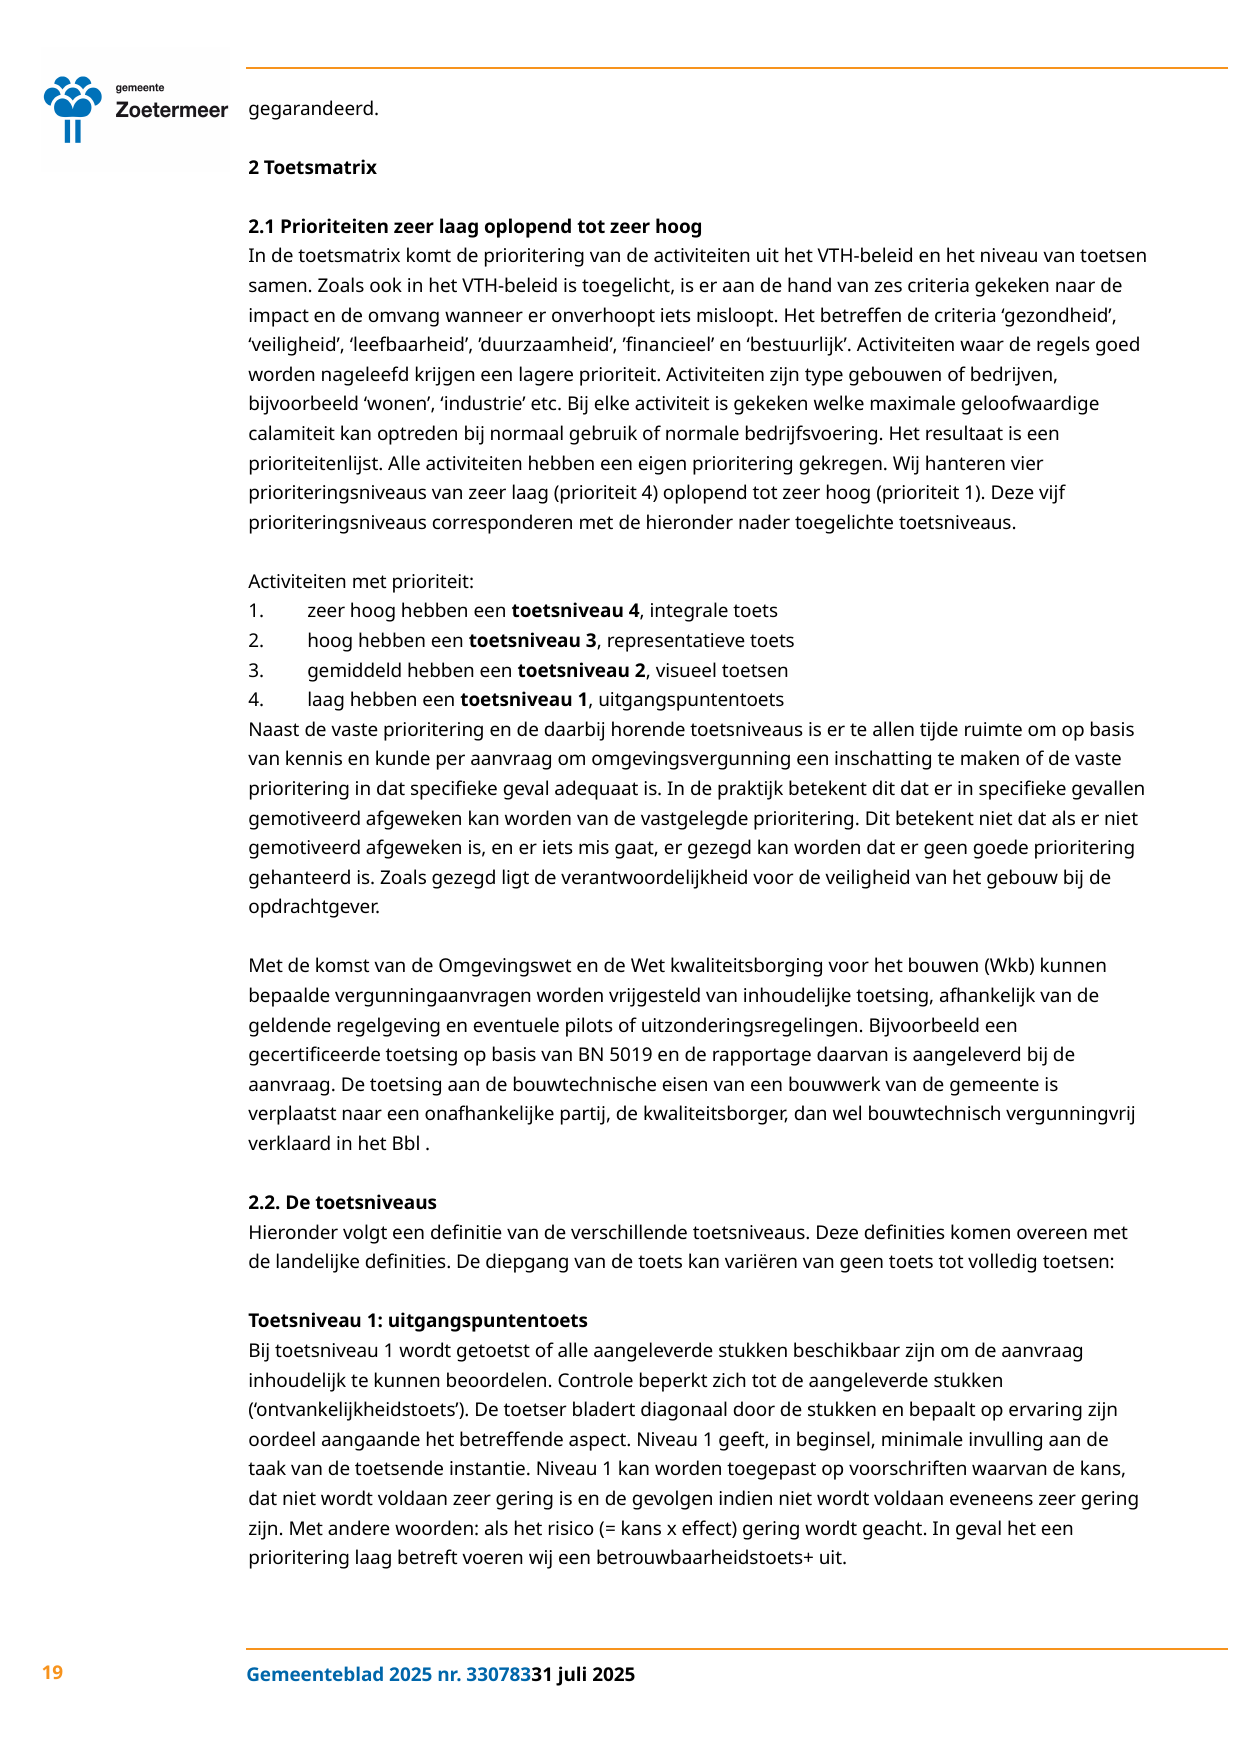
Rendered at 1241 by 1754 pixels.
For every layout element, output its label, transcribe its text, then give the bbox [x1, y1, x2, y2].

text gegarandeerd. [248, 95, 1152, 121]
list gemiddeld hebben een toetsniveau 2, visueel toetsen [248, 657, 1152, 683]
text Met de komst van de Omgevingswet en de Wet kwaliteitsborging voor het bouwen (Wkb) kunnen bepaalde vergunningaanvragen worden vrijgesteld van inhoudelijke toetsing, afhankelijk van de geldende regelgeving en eventuele pilots of uitzonderingsregelingen. Bijvoorbeeld een gecertificeerde toetsing op basis van BN 5019 en de rapportage daarvan is aangeleverd bij de aanvraag. De toetsing aan de bouwtechnische eisen van een bouwwerk van de gemeente is verplaatst naar een onafhankelijke partij, de kwaliteitsborger, dan wel bouwtechnisch vergunningvrij verklaard in het Bbl . [248, 953, 1152, 1156]
text Naast de vaste prioritering en de daarbij horende toetsniveaus is er te allen tijde ruimte om op basis van kennis en kunde per aanvraag om omgevingsvergunning een inschatting te maken of de vaste prioritering in dat specifieke geval adequaat is. In de praktijk betekent dit dat er in specifieke gevallen gemotiveerd afgeweken kan worden van de vastgelegde prioritering. Dit betekent niet dat als er niet gemotiveerd afgeweken is, en er iets mis gaat, er gezegd kan worden dat er geen goede prioritering gehanteerd is. Zoals gezegd ligt de verantwoordelijkheid voor de veiligheid van het gebouw bij de opdrachtgever. [248, 716, 1152, 919]
text 2.2. De toetsniveaus [248, 1189, 1152, 1215]
text Toetsniveau 1: uitgangspuntentoets [248, 1308, 1152, 1333]
list hoog hebben een toetsniveau 3, representatieve toets [248, 627, 1152, 653]
text 2 Toetsmatrix [248, 154, 1152, 180]
list zeer hoog hebben een toetsniveau 4, integrale toets [248, 598, 1152, 623]
text 2.1 Prioriteiten zeer laag oplopend tot zeer hoog [248, 213, 1152, 239]
text In de toetsmatrix komt de prioritering van de activiteiten uit het VTH-beleid en het niveau van toetsen samen. Zoals ook in het VTH-beleid is toegelicht, is er aan de hand van zes criteria gekeken naar de impact en de omvang wanneer er onverhoopt iets misloopt. Het betreffen de criteria ‘gezondheid’, ‘veiligheid’, ‘leefbaarheid’, ’duurzaamheid’, ’financieel’ en ‘bestuurlijk’. Activiteiten waar de regels goed worden nageleefd krijgen een lagere prioriteit. Activiteiten zijn type gebouwen of bedrijven, bijvoorbeeld ‘wonen’, ‘industrie’ etc. Bij elke activiteit is gekeken welke maximale geloofwaardige calamiteit kan optreden bij normaal gebruik of normale bedrijfsvoering. Het resultaat is een prioriteitenlijst. Alle activiteiten hebben een eigen prioritering gekregen. Wij hanteren vier prioriteringsniveaus van zeer laag (prioriteit 4) oplopend tot zeer hoog (prioriteit 1). Deze vijf prioriteringsniveaus corresponderen met de hieronder nader toegelichte toetsniveaus. [248, 243, 1152, 535]
list laag hebben een toetsniveau 1, uitgangspuntentoets [248, 686, 1152, 712]
text Hieronder volgt een definitie van de verschillende toetsniveaus. Deze definities komen overeen met de landelijke definities. De diepgang van de toets kan variëren van geen toets tot volledig toetsen: [248, 1219, 1152, 1274]
picture [41, 47, 231, 172]
text Bij toetsniveau 1 wordt getoetst of alle aangeleverde stukken beschikbaar zijn om de aanvraag inhoudelijk te kunnen beoordelen. Controle beperkt zich tot de aangeleverde stukken (‘ontvankelijkheidstoets’). De toetser bladert diagonaal door de stukken en bepaalt op ervaring zijn oordeel aangaande het betreffende aspect. Niveau 1 geeft, in beginsel, minimale invulling aan de taak van de toetsende instantie. Niveau 1 kan worden toegepast op voorschriften waarvan de kans, dat niet wordt voldaan zeer gering is en de gevolgen indien niet wordt voldaan eveneens zeer gering zijn. Met andere woorden: als het risico (= kans x effect) gering wordt geacht. In geval het een prioritering laag betreft voeren wij een betrouwbaarheidstoets+ uit. [248, 1337, 1152, 1570]
text Activiteiten met prioriteit: [248, 568, 1152, 594]
